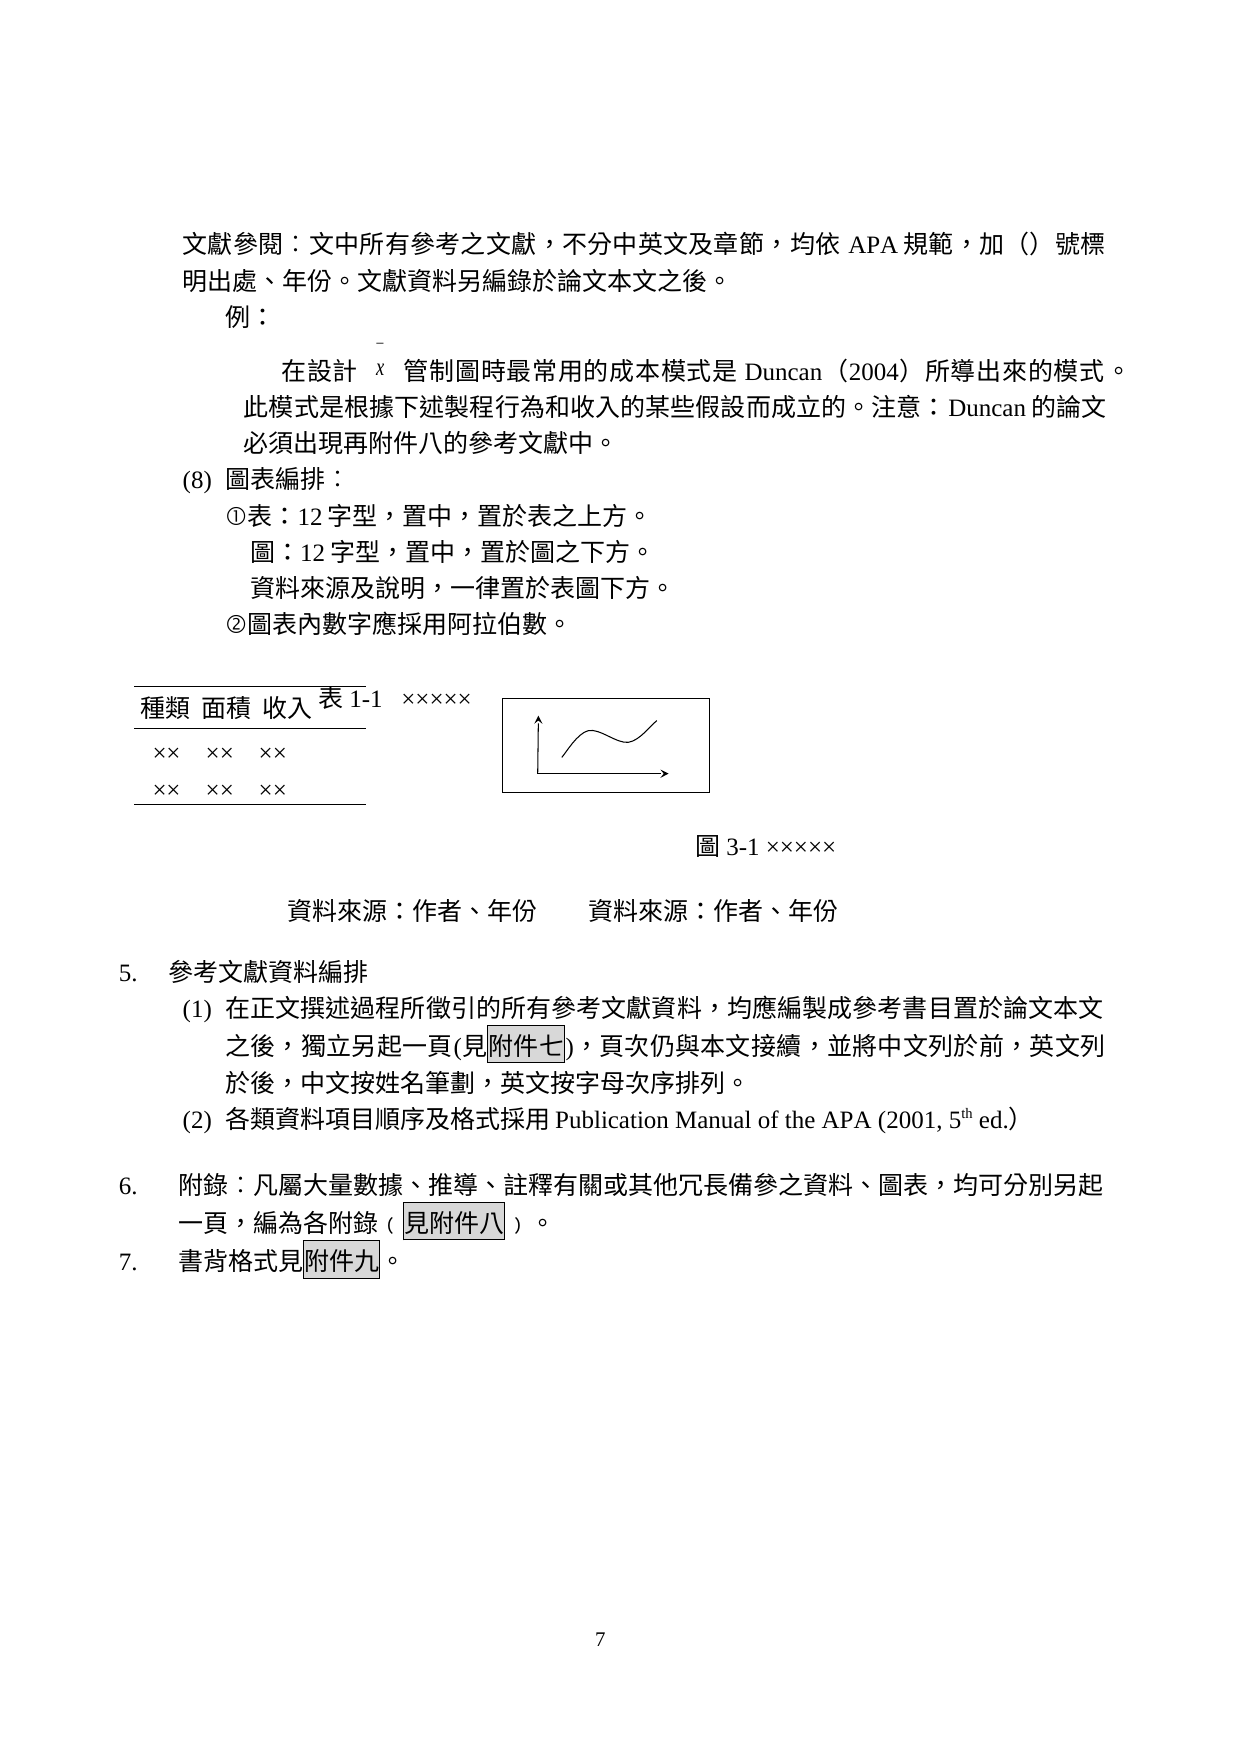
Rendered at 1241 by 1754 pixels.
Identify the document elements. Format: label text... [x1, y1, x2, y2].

list 各類資料項目順序及格式採用Publication Manual of the APA (2001, 5th ed.） [182, 1099, 1106, 1136]
list 圖表內數字應採用阿拉伯數。 [225, 605, 1106, 641]
list 在正文撰述過程所徵引的所有參考文獻資料，均應編製成參考書目置於論文本文之後，獨立另起一頁(見附件七)，頁次仍與本文接續，並將中文列於前，英文列於後，中文按姓名筆劃，英文按字母次序排列。 [182, 989, 1106, 1099]
list 資料來源及說明，一律置於表圖下方。 [225, 568, 1106, 605]
list 書背格式見附件九。 [380, 1240, 1106, 1279]
list 參考文獻資料編排 [119, 703, 1106, 989]
list 附錄︰凡屬大量數據、推導、註釋有關或其他冗長備參之資料、圖表，均可分別另起一頁，編為各附錄﹙見附件八﹚。 [119, 1164, 1106, 1240]
list 書背格式見附件九。 [304, 1241, 379, 1278]
table_cell [134, 805, 366, 832]
list 例： [225, 297, 1106, 334]
list 表：12字型，置中，置於表之上方。 [225, 496, 1106, 532]
list 在設計管制圖時最常用的成本模式是Duncan（2004）所導出來的模式。此模式是根據下述製程行為和收入的某些假設而成立的。注意：Duncan的論文必須出現再附件八的參考文獻中。 [244, 334, 1106, 460]
text 文獻參閱︰文中所有參考之文獻，不分中英文及章節，均依APA規範，加（）號標明出處、年份。文獻資料另編錄於論文本文之後。 [182, 225, 1106, 297]
list 資料來源：作者、年份 資料來源：作者、年份 [269, 891, 934, 927]
table_cell ×× ×× ×× ×× ×× ×× [134, 729, 366, 804]
list 圖 3-1 ××××× [557, 826, 934, 862]
list 表 1-1 ××××× [269, 679, 934, 715]
list [269, 832, 281, 862]
list 書背格式見附件九。 [119, 1240, 303, 1279]
list 圖：12字型，置中，置於圖之下方。 [225, 532, 1106, 568]
table_header 種類 面積 收入 [134, 687, 366, 728]
list 圖表編排︰ [182, 460, 1106, 496]
